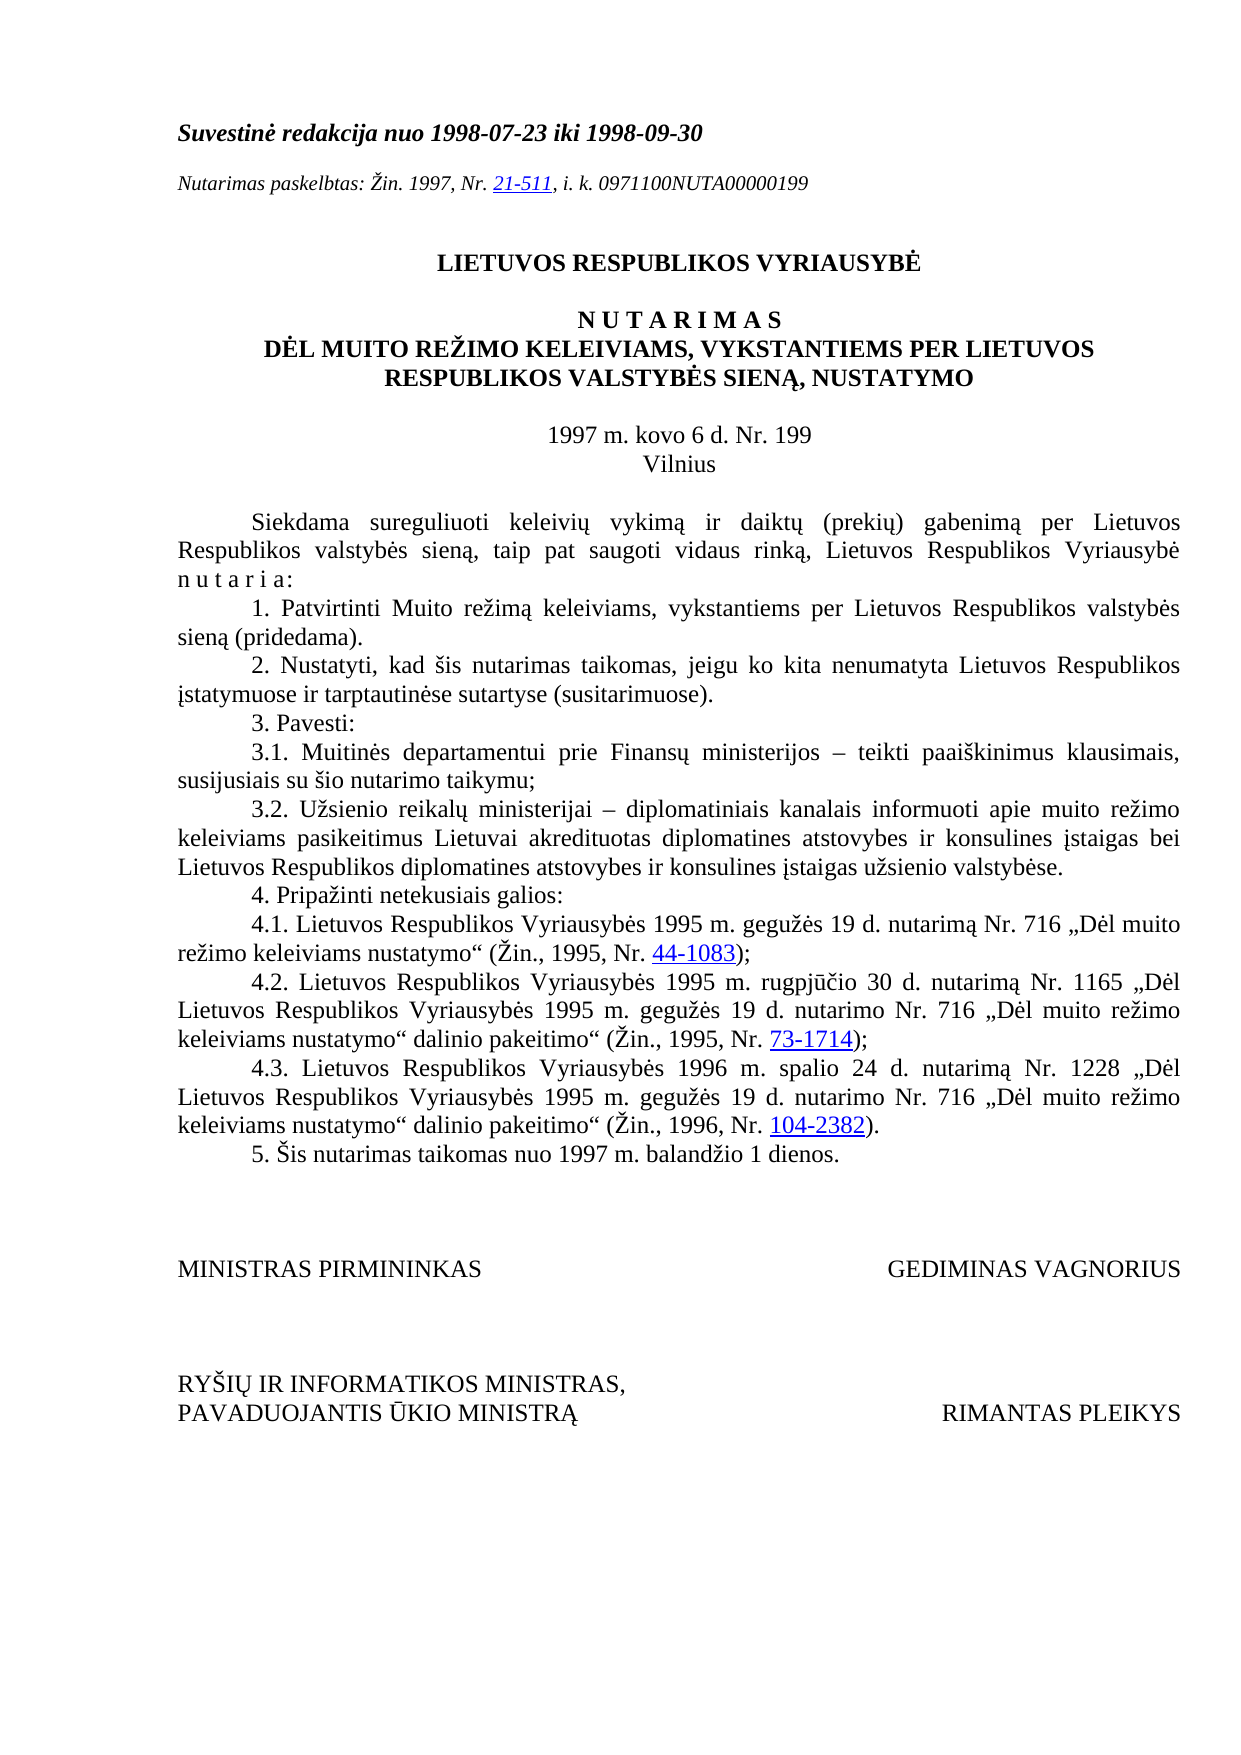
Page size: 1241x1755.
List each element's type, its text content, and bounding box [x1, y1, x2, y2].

text Siekdama sureguliuoti keleivių vykimą ir daiktų (prekių) gabenimą per Lietuvos Respublikos valstybės sieną, taip pat saugoti vidaus rinką, Lietuvos Respublikos Vyriausybė nutaria: [177, 507, 1181, 593]
text DĖL MUITO REŽIMO KELEIVIAMS, VYKSTANTIEMS PER LIETUVOS RESPUBLIKOS VALSTYBĖS SIENĄ, NUSTATYMO [177, 334, 1181, 392]
text 1. Patvirtinti Muito režimą keleiviams, vykstantiems per Lietuvos Respublikos valstybės sieną (pridedama). [177, 593, 1181, 650]
text Ryšių ir informatikos ministras, [177, 1369, 1181, 1398]
text 3.2. Užsienio reikalų ministerijai – diplomatiniais kanalais informuoti apie muito režimo keleiviams pasikeitimus Lietuvai akredituotas diplomatines atstovybes ir konsulines įstaigas bei Lietuvos Respublikos diplomatines atstovybes ir konsulines įstaigas užsienio valstybėse. [177, 794, 1181, 880]
text 4.1. Lietuvos Respublikos Vyriausybės 1995 m. gegužės 19 d. nutarimą Nr. 716 „Dėl muito režimo keleiviams nustatymo“ (Žin., 1995, Nr. 44-1083); [177, 909, 1181, 967]
text 3. Pavesti: [177, 708, 1181, 737]
text 2. Nustatyti, kad šis nutarimas taikomas, jeigu ko kita nenumatyta Lietuvos Respublikos įstatymuose ir tarptautinėse sutartyse (susitarimuose). [177, 650, 1181, 708]
text 1997 m. kovo 6 d. Nr. 199 [177, 420, 1181, 449]
text pavaduojantis ūkio ministrą Rimantas Pleikys [177, 1398, 1181, 1427]
text LIETUVOS RESPUBLIKOS VYRIAUSYBĖ [177, 248, 1181, 277]
text Nutarimas paskelbtas: Žin. 1997, Nr. 21-511, i. k. 0971100NUTA00000199 [177, 171, 1181, 195]
text 4.2. Lietuvos Respublikos Vyriausybės 1995 m. rugpjūčio 30 d. nutarimą Nr. 1165 „Dėl Lietuvos Respublikos Vyriausybės 1995 m. gegužės 19 d. nutarimo Nr. 716 „Dėl muito režimo keleiviams nustatymo“ dalinio pakeitimo“ (Žin., 1995, Nr. 73-1714); [177, 967, 1181, 1053]
text 4. Pripažinti netekusiais galios: [177, 880, 1181, 909]
text Vilnius [177, 449, 1181, 478]
text Suvestinė redakcija nuo 1998-07-23 iki 1998-09-30 [177, 118, 1181, 147]
text 4.3. Lietuvos Respublikos Vyriausybės 1996 m. spalio 24 d. nutarimą Nr. 1228 „Dėl Lietuvos Respublikos Vyriausybės 1995 m. gegužės 19 d. nutarimo Nr. 716 „Dėl muito režimo keleiviams nustatymo“ dalinio pakeitimo“ (Žin., 1996, Nr. 104-2382). [177, 1053, 1181, 1139]
text Ministras Pirmininkas Gediminas Vagnorius [177, 1254, 1181, 1283]
text 3.1. Muitinės departamentui prie Finansų ministerijos – teikti paaiškinimus klausimais, susijusiais su šio nutarimo taikymu; [177, 737, 1181, 794]
text N U T A R I M A S [177, 305, 1181, 334]
text 5. Šis nutarimas taikomas nuo 1997 m. balandžio 1 dienos. [177, 1139, 1181, 1168]
